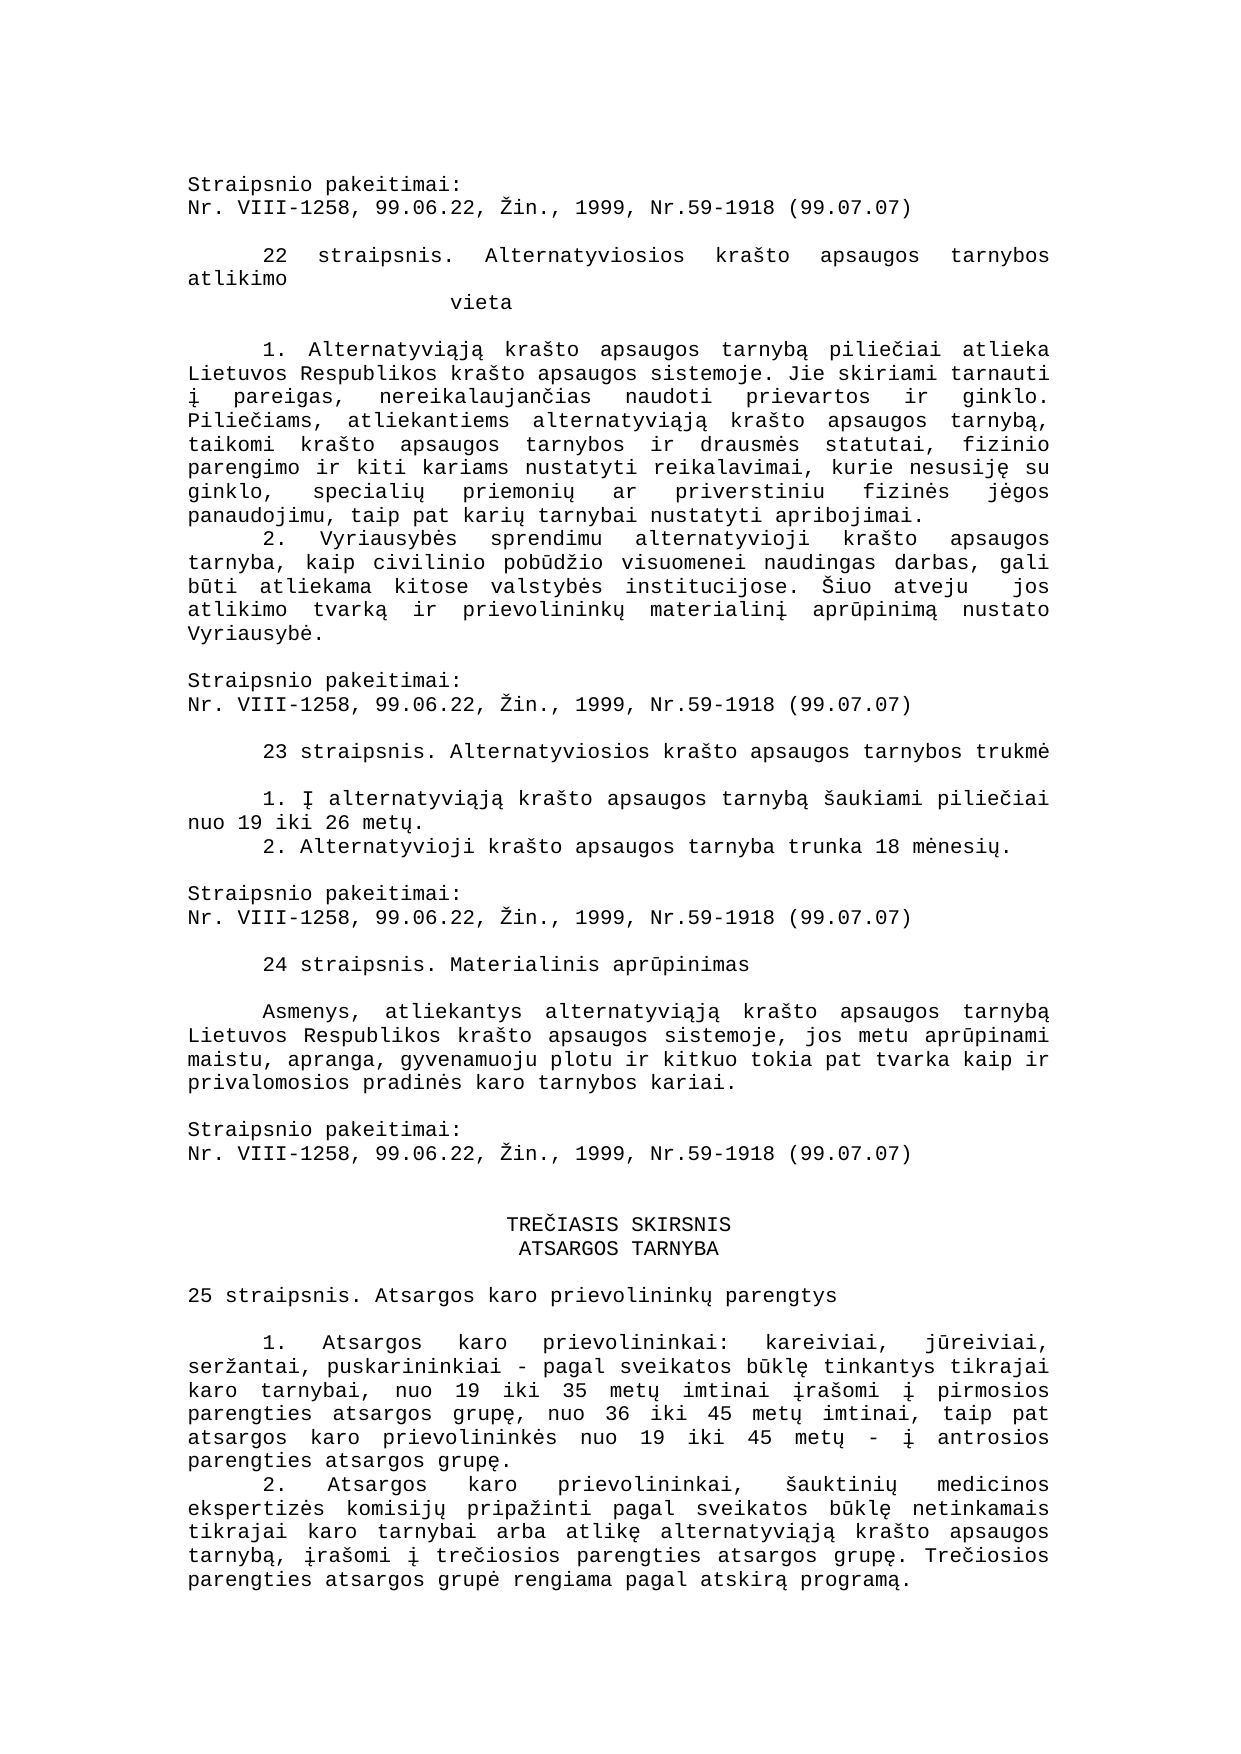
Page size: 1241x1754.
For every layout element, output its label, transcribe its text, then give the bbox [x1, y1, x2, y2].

text 1. Atsargos karo prievolininkai: kareiviai, jūreiviai, seržantai, puskarininkiai - pagal sveikatos būklę tinkantys tikrajai karo tarnybai, nuo 19 iki 35 metų imtinai įrašomi į pirmosios parengties atsargos grupę, nuo 36 iki 45 metų imtinai, taip pat atsargos karo prievolininkės nuo 19 iki 45 metų - į antrosios parengties atsargos grupę. [187, 1332, 1050, 1474]
text ATSARGOS TARNYBA [187, 1238, 1050, 1261]
text Straipsnio pakeitimai: [187, 883, 1050, 907]
text 24 straipsnis. Materialinis aprūpinimas [187, 954, 1050, 978]
text 2. Atsargos karo prievolininkai, šauktinių medicinos ekspertizės komisijų pripažinti pagal sveikatos būklę netinkamais tikrajai karo tarnybai arba atlikę alternatyviąją krašto apsaugos tarnybą, įrašomi į trečiosios parengties atsargos grupę. Trečiosios parengties atsargos grupė rengiama pagal atskirą programą. [187, 1474, 1050, 1592]
text Nr. VIII-1258, 99.06.22, Žin., 1999, Nr.59-1918 (99.07.07) [187, 1143, 1050, 1167]
text Straipsnio pakeitimai: [187, 174, 1050, 197]
text 1. Alternatyviąją krašto apsaugos tarnybą piliečiai atlieka Lietuvos Respublikos krašto apsaugos sistemoje. Jie skiriami tarnauti į pareigas, nereikalaujančias naudoti prievartos ir ginklo. Piliečiams, atliekantiems alternatyviąją krašto apsaugos tarnybą, taikomi krašto apsaugos tarnybos ir drausmės statutai, fizinio parengimo ir kiti kariams nustatyti reikalavimai, kurie nesusiję su ginklo, specialių priemonių ar priverstiniu fizinės jėgos panaudojimu, taip pat karių tarnybai nustatyti apribojimai. [187, 339, 1050, 528]
text Straipsnio pakeitimai: [187, 670, 1050, 694]
text TREČIASIS SKIRSNIS [187, 1214, 1050, 1238]
text Nr. VIII-1258, 99.06.22, Žin., 1999, Nr.59-1918 (99.07.07) [187, 907, 1050, 930]
text Asmenys, atliekantys alternatyviąją krašto apsaugos tarnybą Lietuvos Respublikos krašto apsaugos sistemoje, jos metu aprūpinami maistu, apranga, gyvenamuoju plotu ir kitkuo tokia pat tvarka kaip ir privalomosios pradinės karo tarnybos kariai. [187, 1001, 1050, 1096]
text Nr. VIII-1258, 99.06.22, Žin., 1999, Nr.59-1918 (99.07.07) [187, 197, 1050, 221]
text 23 straipsnis. Alternatyviosios krašto apsaugos tarnybos trukmė [187, 741, 1050, 765]
text Straipsnio pakeitimai: [187, 1119, 1050, 1143]
text vieta [187, 292, 1050, 316]
text 2. Vyriausybės sprendimu alternatyvioji krašto apsaugos tarnyba, kaip civilinio pobūdžio visuomenei naudingas darbas, gali būti atliekama kitose valstybės institucijose. Šiuo atveju jos atlikimo tvarką ir prievolininkų materialinį aprūpinimą nustato Vyriausybė. [187, 528, 1050, 647]
text 1. Į alternatyviąją krašto apsaugos tarnybą šaukiami piliečiai nuo 19 iki 26 metų. [187, 788, 1050, 836]
text 22 straipsnis. Alternatyviosios krašto apsaugos tarnybos atlikimo [187, 244, 1050, 292]
text 2. Alternatyvioji krašto apsaugos tarnyba trunka 18 mėnesių. [187, 836, 1050, 859]
text Nr. VIII-1258, 99.06.22, Žin., 1999, Nr.59-1918 (99.07.07) [187, 694, 1050, 717]
text 25 straipsnis. Atsargos karo prievolininkų parengtys [187, 1285, 1050, 1309]
